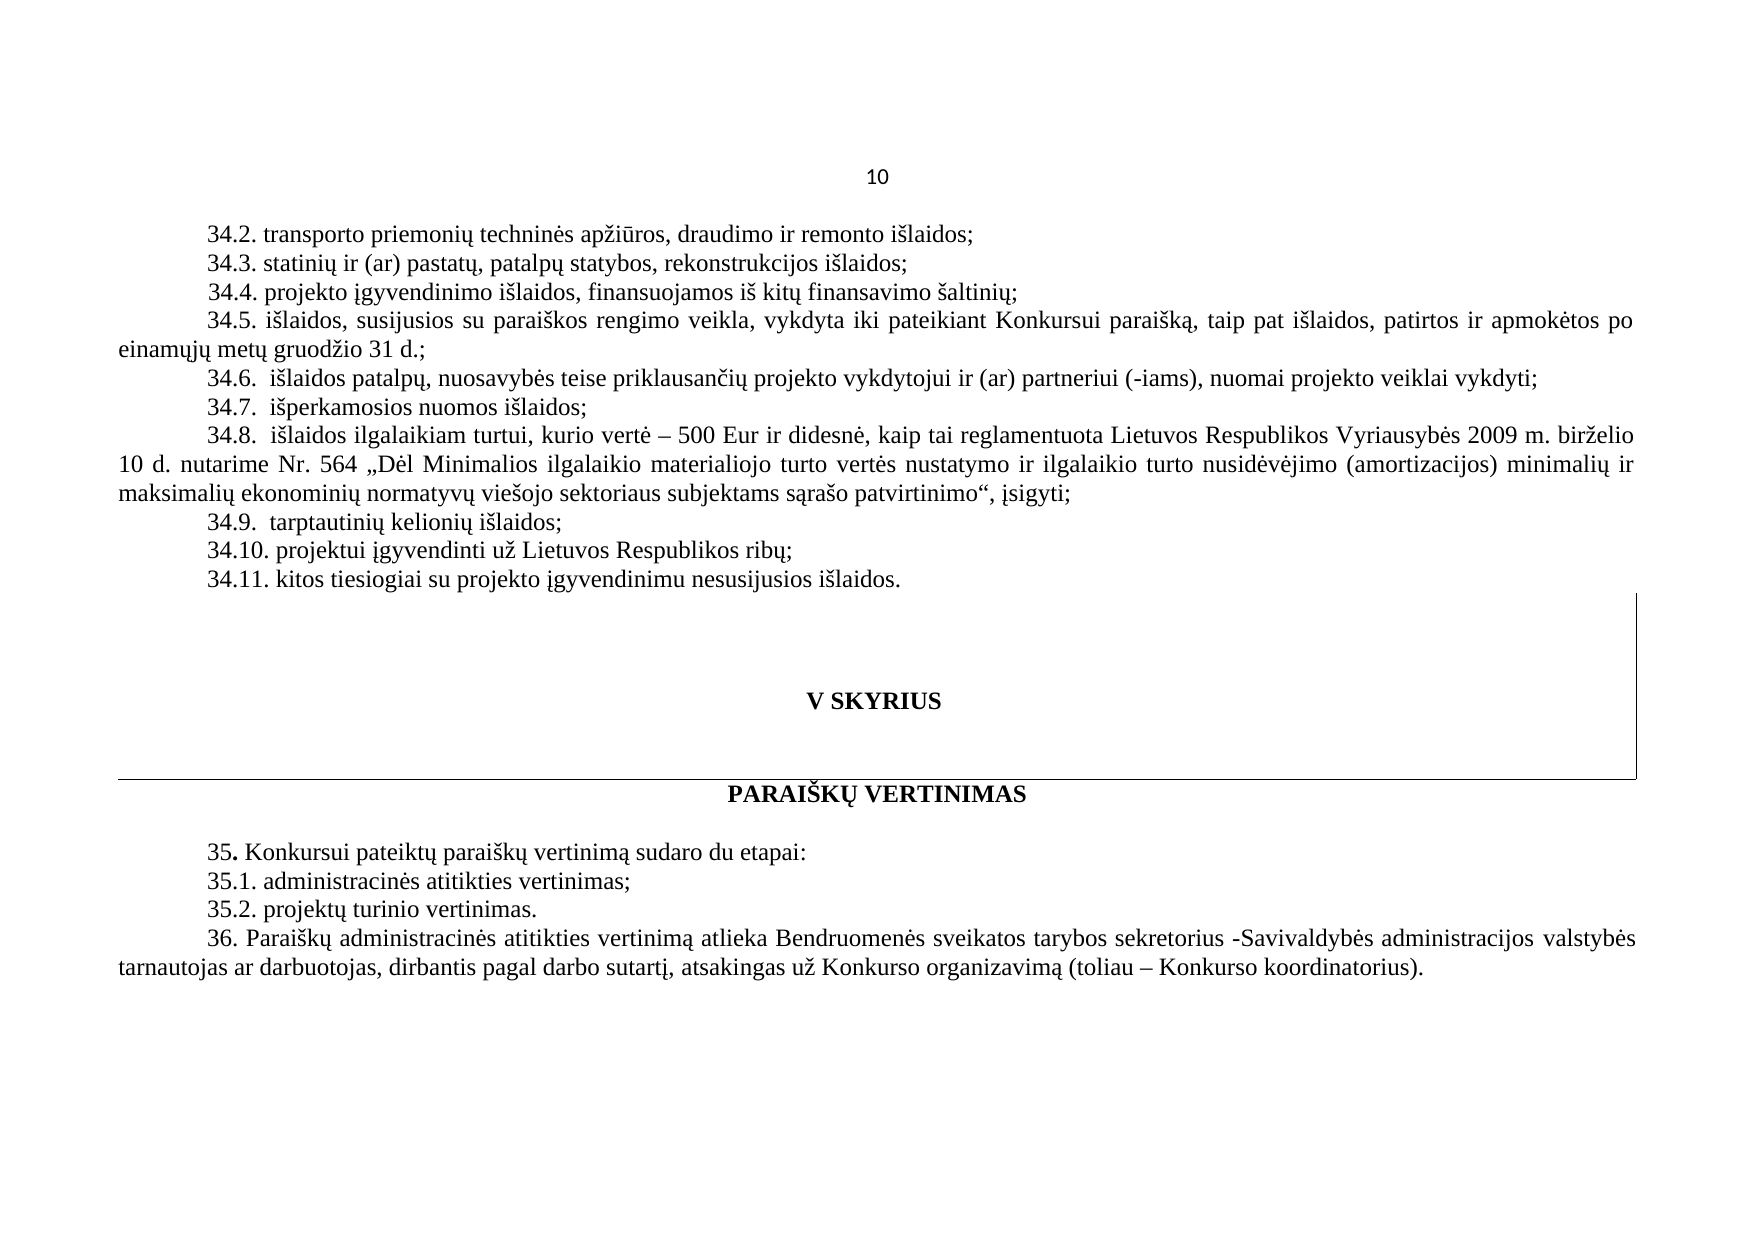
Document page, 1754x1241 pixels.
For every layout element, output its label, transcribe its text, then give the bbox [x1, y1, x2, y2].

text 34.3. statinių ir (ar) pastatų, patalpų statybos, rekonstrukcijos išlaidos; [118, 248, 1636, 277]
text 34.8. išlaidos ilgalaikiam turtui, kurio vertė – 500 Eur ir didesnė, kaip tai reglamentuota Lietuvos Respublikos Vyriausybės 2009 m. birželio 10 d. nutarime Nr. 564 „Dėl Minimalios ilgalaikio materialiojo turto vertės nustatymo ir ilgalaikio turto nusidėvėjimo (amortizacijos) minimalių ir maksimalių ekonominių normatyvų viešojo sektoriaus subjektams sąrašo patvirtinimo“, įsigyti; [118, 420, 1636, 507]
text 34.10. projektui įgyvendinti už Lietuvos Respublikos ribų; [118, 535, 1636, 564]
text 34.5. išlaidos, susijusios su paraiškos rengimo veikla, vykdyta iki pateikiant Konkursui paraišką, taip pat išlaidos, patirtos ir apmokėtos po einamųjų metų gruodžio 31 d.; [118, 305, 1636, 363]
text 34.2. transporto priemonių techninės apžiūros, draudimo ir remonto išlaidos; [118, 219, 1636, 248]
text 34.4. projekto įgyvendinimo išlaidos, finansuojamos iš kitų finansavimo šaltinių; [118, 277, 1636, 305]
text V SKYRIUS [118, 686, 1636, 779]
text 34.11. kitos tiesiogiai su projekto įgyvendinimu nesusijusios išlaidos. [118, 564, 1636, 593]
text 35.1. administracinės atitikties vertinimas; [118, 866, 1636, 894]
text 35.2. projektų turinio vertinimas. [118, 894, 1636, 923]
text PARAIŠKŲ VERTINIMAS [118, 779, 1636, 808]
text 35. Konkursui pateiktų paraiškų vertinimą sudaro du etapai: [118, 837, 1636, 866]
text 34.6. išlaidos patalpų, nuosavybės teise priklausančių projekto vykdytojui ir (ar) partneriui (-iams), nuomai projekto veiklai vykdyti; [118, 363, 1636, 392]
text 34.7. išperkamosios nuomos išlaidos; [118, 392, 1636, 420]
text 34.9. tarptautinių kelionių išlaidos; [118, 507, 1636, 535]
text 36. Paraiškų administracinės atitikties vertinimą atlieka Bendruomenės sveikatos tarybos sekretorius -Savivaldybės administracijos valstybės tarnautojas ar darbuotojas, dirbantis pagal darbo sutartį, atsakingas už Konkurso organizavimą (toliau – Konkurso koordinatorius). [118, 923, 1636, 981]
